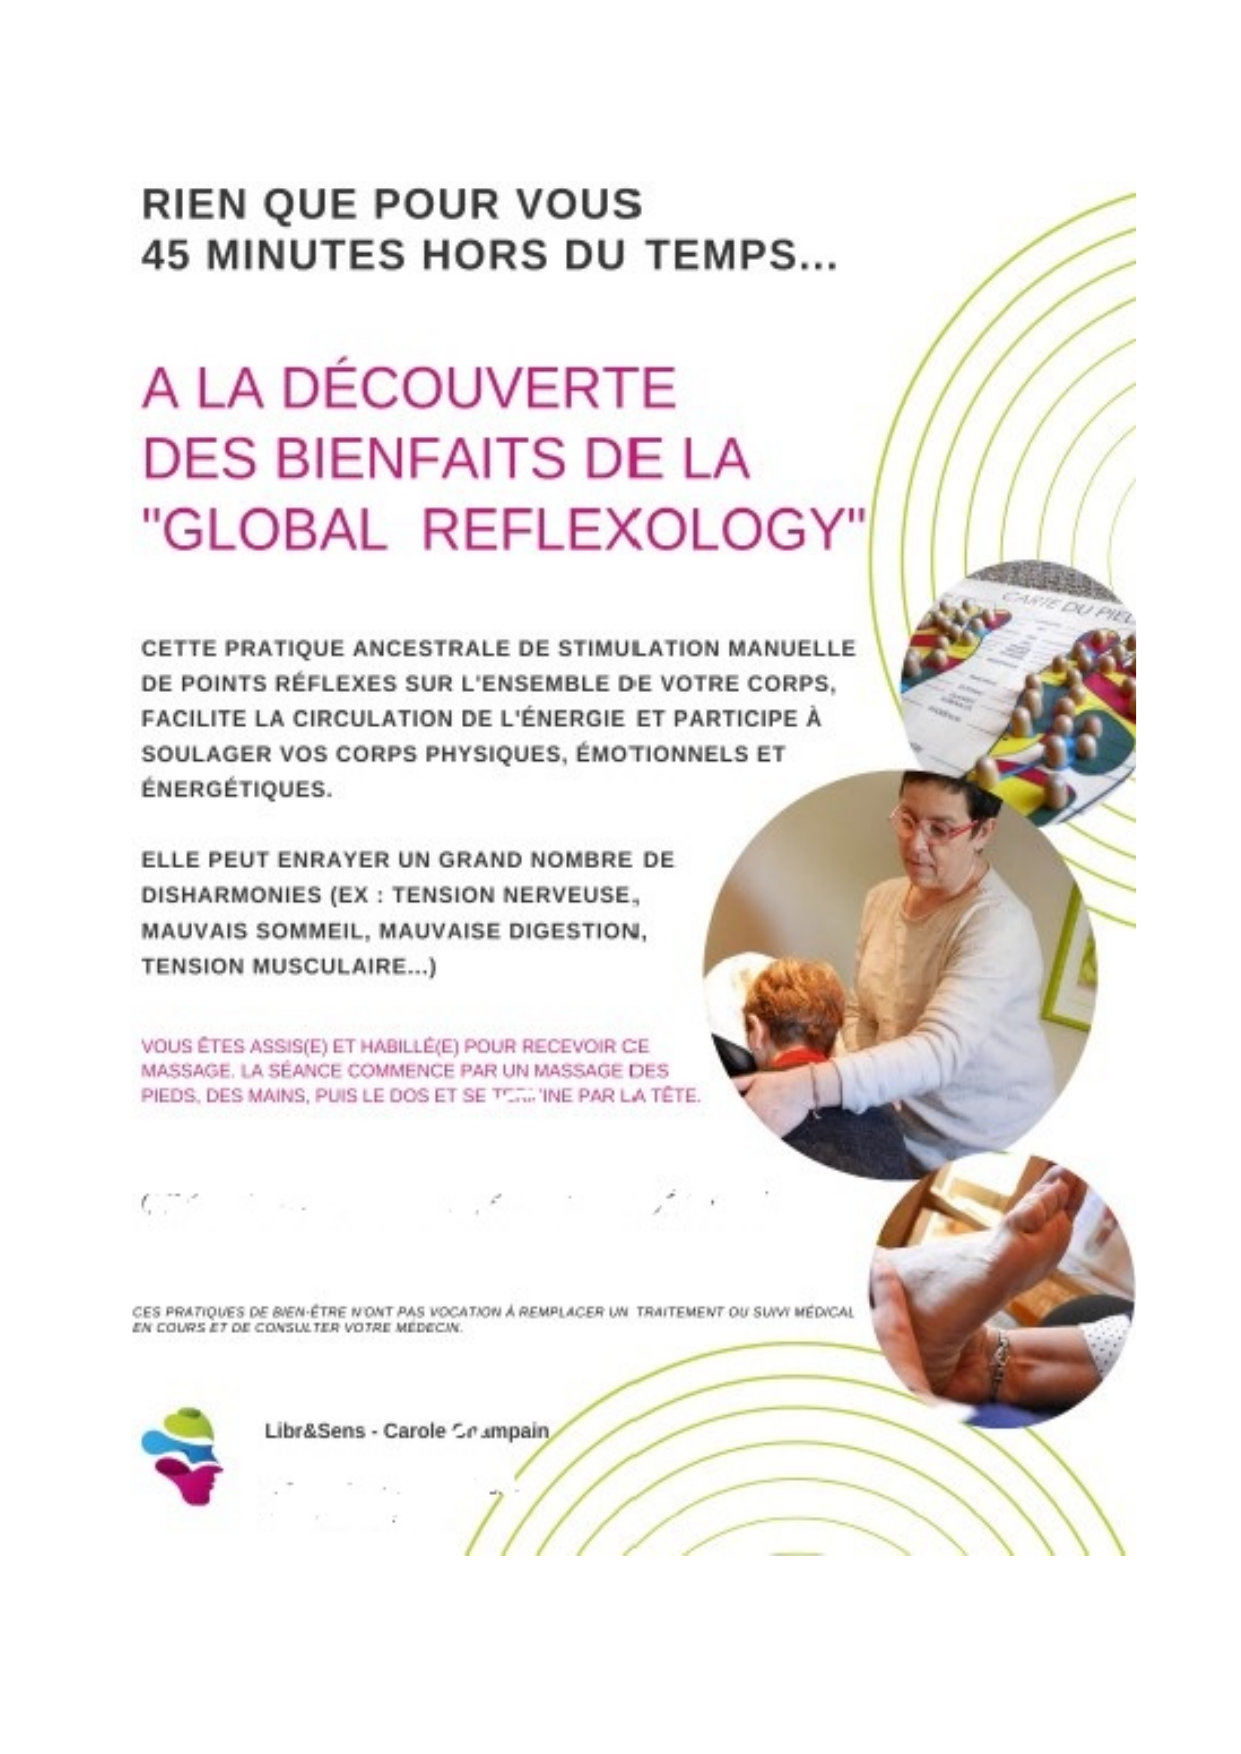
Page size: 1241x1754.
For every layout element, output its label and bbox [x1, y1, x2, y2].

picture [131, 181, 1137, 1556]
